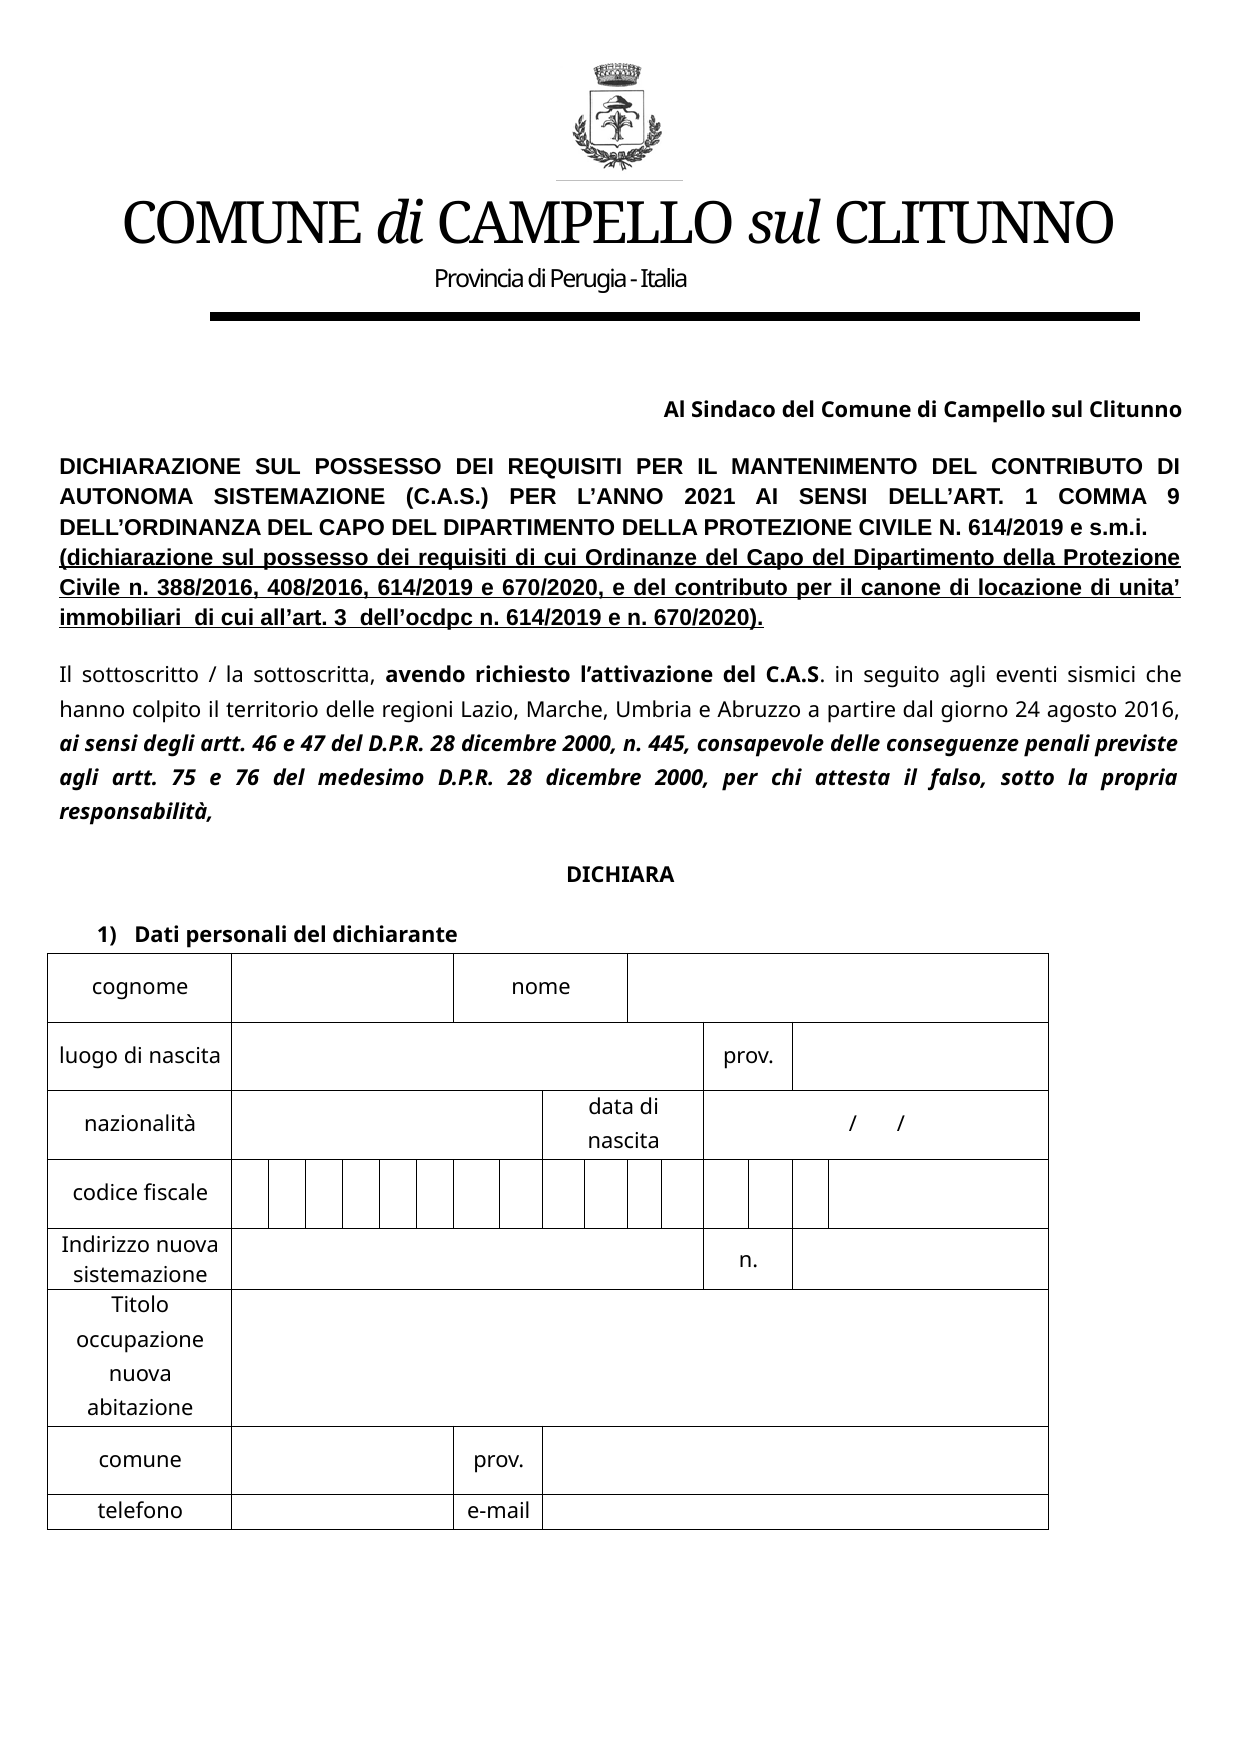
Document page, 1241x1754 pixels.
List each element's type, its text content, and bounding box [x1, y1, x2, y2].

table_cell [662, 1160, 703, 1228]
table_cell n. [704, 1229, 792, 1288]
table_cell e-mail [454, 1495, 542, 1529]
table_cell [704, 1160, 748, 1228]
text DICHIARA [59, 859, 1181, 889]
table_cell [232, 1290, 1048, 1426]
table_cell [829, 1160, 1048, 1228]
table_cell [232, 1427, 453, 1494]
table_cell prov. [454, 1427, 542, 1494]
table_cell [417, 1160, 453, 1228]
table_cell [793, 1160, 828, 1228]
table_cell [343, 1160, 379, 1228]
table_cell [454, 1160, 499, 1228]
table_cell data di nascita [543, 1091, 703, 1159]
table_cell [232, 1160, 268, 1228]
table_cell [793, 1023, 1048, 1090]
table_cell [543, 1160, 584, 1228]
table_cell [232, 1091, 542, 1159]
list Dati personali del dichiarante [97, 919, 1181, 948]
table_header [628, 954, 1048, 1022]
table_cell comune [48, 1427, 231, 1494]
table_cell / / [704, 1091, 1048, 1159]
table_cell [585, 1160, 627, 1228]
table_header nome [454, 954, 627, 1022]
table_cell codice fiscale [48, 1160, 231, 1228]
text Il sottoscritto / la sottoscritta, avendo richiesto l’attivazione del C.A.S. in seguito agli eventi sismici che hanno colpito il territorio delle regioni Lazio, Marche, Umbria e Abruzzo a partire dal giorno 24 agosto 2016, ai sensi degli artt. 46 e 47 del D.P.R. 28 dicembre 2000, n. 445, consapevole delle conseguenze penali previste agli artt. 75 e 76 del medesimo D.P.R. 28 dicembre 2000, per chi attesta il falso, sotto la propria responsabilità, [59, 659, 1182, 826]
table_cell [500, 1160, 542, 1228]
text Civile n. 388/2016, 408/2016, 614/2019 e 670/2020, e del contributo per il canone di locazione di unita’ [59, 568, 1181, 597]
table_cell [306, 1160, 342, 1228]
text (dichiarazione sul possesso dei requisiti di cui Ordinanze del Capo del Dipartimento della Protezione [59, 544, 1181, 566]
table_cell [543, 1427, 1048, 1494]
table_cell telefono [48, 1495, 231, 1529]
table_header [232, 954, 453, 1022]
table_cell Titolo occupazione nuova abitazione [48, 1290, 231, 1426]
table_cell prov. [704, 1023, 792, 1090]
table_cell [543, 1495, 1048, 1529]
table_cell [232, 1023, 703, 1090]
table_cell [628, 1160, 661, 1228]
table_cell luogo di nascita [48, 1023, 231, 1090]
table_cell [232, 1229, 703, 1288]
table_cell nazionalità [48, 1091, 231, 1159]
subtitle Al Sindaco del Comune di Campello sul Clitunno [59, 394, 1182, 423]
table_cell [380, 1160, 416, 1228]
text immobiliari di cui all’art. 3 dell’ocdpc n. 614/2019 e n. 670/2020). [59, 598, 1181, 630]
table_cell [269, 1160, 305, 1228]
table_cell [232, 1495, 453, 1529]
table_cell [749, 1160, 792, 1228]
text DICHIARAZIONE SUL POSSESSO DEI REQUISITI PER IL MANTENIMENTO DEL CONTRIBUTO DI AUTONOMA SISTEMAZIONE (C.A.S.) PER L’ANNO 2021 AI SENSI DELL’ART. 1 COMMA 9 DELL’ORDINANZA DEL CAPO DEL DIPARTIMENTO DELLA PROTEZIONE CIVILE N. 614/2019 e s.m.i. [59, 453, 1181, 540]
table_cell Indirizzo nuova sistemazione [48, 1229, 231, 1288]
table_cell [793, 1229, 1048, 1288]
table_header cognome [48, 954, 231, 1022]
